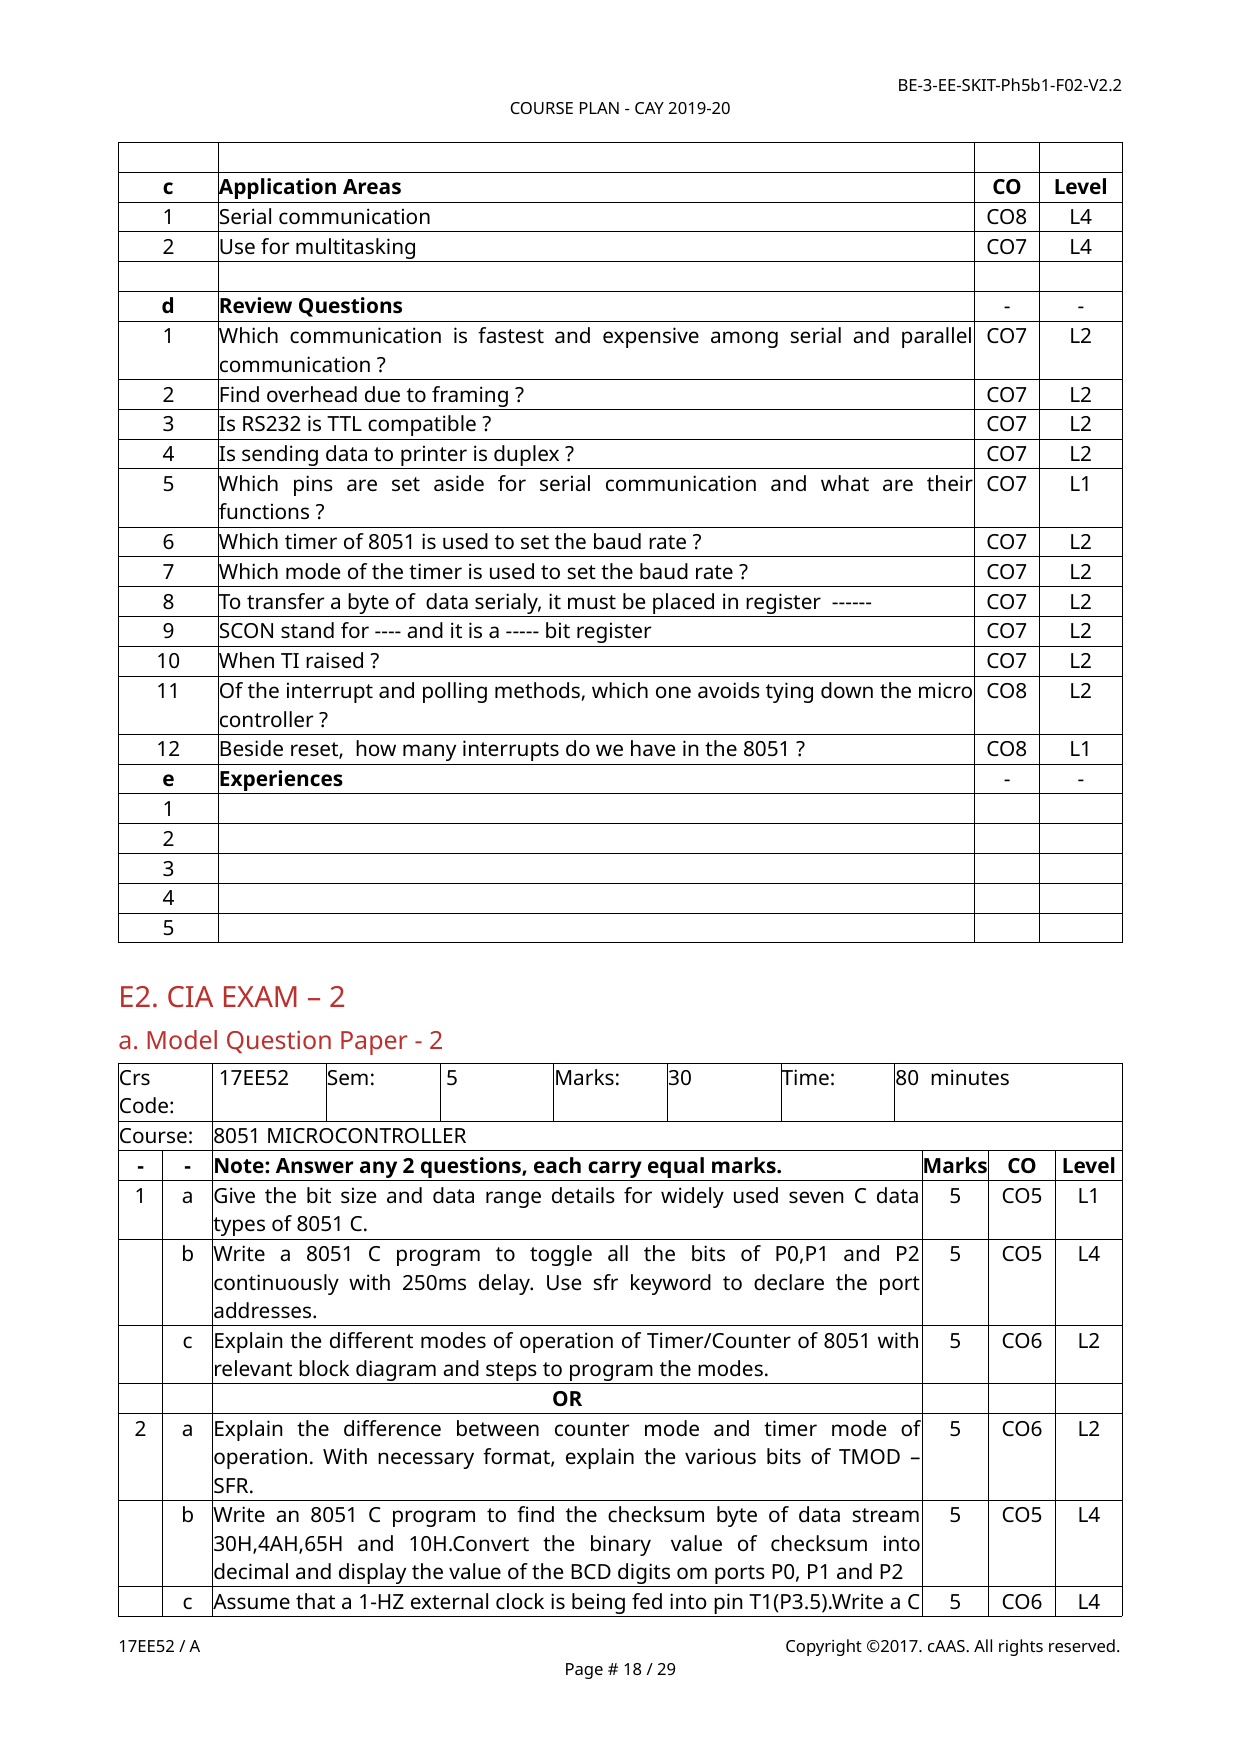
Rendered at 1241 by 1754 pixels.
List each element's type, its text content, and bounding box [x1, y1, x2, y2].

table_cell 10 [119, 647, 218, 676]
table_cell 12 [119, 735, 218, 763]
table_cell [989, 1384, 1055, 1413]
table_cell OR [213, 1384, 922, 1413]
table_cell 4 [119, 440, 218, 468]
table_cell 2 [119, 1414, 162, 1500]
table_header 30 [668, 1064, 781, 1121]
table_cell CO5 [989, 1181, 1055, 1238]
table_cell 8051 MICROCONTROLLER [213, 1122, 1122, 1150]
table_cell 5 [923, 1414, 988, 1500]
table_cell [219, 884, 974, 912]
table_cell Which communication is fastest and expensive among serial and parallel communication ? [219, 322, 974, 379]
table_cell 8 [119, 587, 218, 616]
table_cell CO7 [975, 322, 1039, 379]
table_cell CO7 [975, 380, 1039, 409]
table_cell Which pins are set aside for serial communication and what are their functions ? [219, 469, 974, 527]
table_cell c [119, 173, 218, 202]
table_cell CO7 [975, 232, 1039, 261]
table_cell [219, 914, 974, 942]
table_cell Marks [923, 1151, 988, 1180]
table_cell 9 [119, 617, 218, 646]
table_cell [219, 794, 974, 823]
table_cell [219, 824, 974, 853]
table_cell 7 [119, 557, 218, 586]
table_cell 1 [119, 322, 218, 379]
table_cell [219, 143, 974, 172]
table_cell Use for multitasking [219, 232, 974, 261]
table_cell - [119, 1151, 162, 1180]
table_cell - [975, 292, 1039, 321]
table_header Sem: [327, 1064, 440, 1121]
table_cell L2 [1040, 380, 1122, 409]
table_cell [1040, 262, 1122, 291]
table_cell When TI raised ? [219, 647, 974, 676]
table_cell L2 [1040, 617, 1122, 646]
table_cell 2 [119, 232, 218, 261]
table_cell CO [975, 173, 1039, 202]
table_cell 11 [119, 677, 218, 734]
table_header 5 [441, 1064, 553, 1121]
table_cell d [119, 292, 218, 321]
table_cell CO7 [975, 440, 1039, 468]
table_cell [119, 1240, 162, 1325]
table_cell L4 [1056, 1240, 1122, 1325]
table_cell Is sending data to printer is duplex ? [219, 440, 974, 468]
table_cell CO8 [975, 677, 1039, 734]
table_cell L4 [1040, 203, 1122, 231]
table_cell Course: [119, 1122, 212, 1150]
table_cell [119, 1326, 162, 1383]
table_cell [119, 143, 218, 172]
table_cell - [1040, 765, 1122, 793]
table_cell L4 [1056, 1587, 1122, 1616]
table_cell L2 [1040, 647, 1122, 676]
table_cell [1040, 854, 1122, 883]
table_cell Explain the difference between counter mode and timer mode of operation. With necessary format, explain the various bits of TMOD –SFR. [213, 1414, 922, 1500]
table_cell [1040, 143, 1122, 172]
table_cell L1 [1056, 1181, 1122, 1238]
table_cell [1056, 1384, 1122, 1413]
table_cell L1 [1040, 735, 1122, 763]
table_cell 5 [923, 1181, 988, 1238]
table_cell L2 [1040, 322, 1122, 379]
table_cell [219, 854, 974, 883]
table_cell [923, 1384, 988, 1413]
table_cell b [163, 1240, 212, 1325]
table_cell Serial communication [219, 203, 974, 231]
table_cell [975, 262, 1039, 291]
table_cell [975, 884, 1039, 912]
table_cell c [163, 1587, 212, 1616]
table_cell 2 [119, 380, 218, 409]
table_header Crs Code: [119, 1064, 212, 1121]
table_cell L2 [1040, 440, 1122, 468]
table_header 17EE52 [213, 1064, 326, 1121]
table_cell 1 [119, 203, 218, 231]
table_cell L2 [1040, 410, 1122, 438]
table_cell 3 [119, 854, 218, 883]
table_cell - [1040, 292, 1122, 321]
table_cell Assume that a 1-HZ external clock is being fed into pin T1(P3.5).Write a C [213, 1587, 922, 1616]
table_cell CO5 [989, 1240, 1055, 1325]
table_cell e [119, 765, 218, 793]
table_cell Application Areas [219, 173, 974, 202]
table_cell To transfer a byte of data serialy, it must be placed in register ------ [219, 587, 974, 616]
table_cell - [163, 1151, 212, 1180]
table_cell [1040, 824, 1122, 853]
table_cell 1 [119, 1181, 162, 1238]
table_cell L2 [1056, 1414, 1122, 1500]
table_cell [975, 794, 1039, 823]
table_cell [119, 262, 218, 291]
table_cell [975, 854, 1039, 883]
table_cell [1040, 914, 1122, 942]
table_cell a [163, 1414, 212, 1500]
table_cell Experiences [219, 765, 974, 793]
table_cell L2 [1040, 557, 1122, 586]
table_cell L2 [1040, 677, 1122, 734]
table_cell Give the bit size and data range details for widely used seven C data types of 8051 C. [213, 1181, 922, 1238]
table_cell 1 [119, 794, 218, 823]
table_cell CO7 [975, 557, 1039, 586]
table_cell [975, 914, 1039, 942]
table_cell Write a 8051 C program to toggle all the bits of P0,P1 and P2 continuously with 250ms delay. Use sfr keyword to declare the port addresses. [213, 1240, 922, 1325]
table_cell CO8 [975, 203, 1039, 231]
table_cell [1040, 794, 1122, 823]
table_header Marks: [554, 1064, 667, 1121]
table_cell [219, 262, 974, 291]
subtitle E2. CIA EXAM – 2 [118, 977, 1122, 1016]
table_cell Is RS232 is TTL compatible ? [219, 410, 974, 438]
table_cell [119, 1587, 162, 1616]
table_cell Which timer of 8051 is used to set the baud rate ? [219, 528, 974, 556]
table_cell 5 [923, 1240, 988, 1325]
table_cell Of the interrupt and polling methods, which one avoids tying down the micro controller ? [219, 677, 974, 734]
table_header Time: [782, 1064, 894, 1121]
table_cell L2 [1056, 1326, 1122, 1383]
table_cell CO7 [975, 469, 1039, 527]
table_cell [1040, 884, 1122, 912]
table_cell CO6 [989, 1414, 1055, 1500]
table_cell L4 [1040, 232, 1122, 261]
table_cell 5 [923, 1587, 988, 1616]
table_cell 6 [119, 528, 218, 556]
table_header 80 minutes [895, 1064, 1122, 1121]
table_cell [975, 824, 1039, 853]
table_cell L2 [1040, 528, 1122, 556]
table_cell CO7 [975, 587, 1039, 616]
table_cell a [163, 1181, 212, 1238]
table_cell [119, 1384, 162, 1413]
table_cell [975, 143, 1039, 172]
subtitle a. Model Question Paper - 2 [118, 1022, 1122, 1056]
table_cell 5 [119, 469, 218, 527]
table_cell Note: Answer any 2 questions, each carry equal marks. [213, 1151, 922, 1180]
table_cell CO [989, 1151, 1055, 1180]
table_cell Level [1056, 1151, 1122, 1180]
table_cell Explain the different modes of operation of Timer/Counter of 8051 with relevant block diagram and steps to program the modes. [213, 1326, 922, 1383]
table_cell Beside reset, how many interrupts do we have in the 8051 ? [219, 735, 974, 763]
table_cell Review Questions [219, 292, 974, 321]
table_cell Find overhead due to framing ? [219, 380, 974, 409]
table_cell CO7 [975, 410, 1039, 438]
table_cell 3 [119, 410, 218, 438]
table_cell CO5 [989, 1501, 1055, 1586]
table_cell CO7 [975, 528, 1039, 556]
table_cell [119, 1501, 162, 1586]
table_cell 4 [119, 884, 218, 912]
table_cell Level [1040, 173, 1122, 202]
table_cell L1 [1040, 469, 1122, 527]
table_cell Which mode of the timer is used to set the baud rate ? [219, 557, 974, 586]
table_cell 5 [119, 914, 218, 942]
table_cell CO6 [989, 1326, 1055, 1383]
table_cell 5 [923, 1501, 988, 1586]
table_cell SCON stand for ---- and it is a ----- bit register [219, 617, 974, 646]
table_cell CO7 [975, 617, 1039, 646]
table_cell [163, 1384, 212, 1413]
table_cell b [163, 1501, 212, 1586]
table_cell Write an 8051 C program to find the checksum byte of data stream 30H,4AH,65H and 10H.Convert the binary value of checksum into decimal and display the value of the BCD digits om ports P0, P1 and P2 [213, 1501, 922, 1586]
table_cell - [975, 765, 1039, 793]
table_cell 2 [119, 824, 218, 853]
table_cell c [163, 1326, 212, 1383]
table_cell CO8 [975, 735, 1039, 763]
table_cell L2 [1040, 587, 1122, 616]
table_cell L4 [1056, 1501, 1122, 1586]
table_cell CO7 [975, 647, 1039, 676]
table_cell 5 [923, 1326, 988, 1383]
table_cell CO6 [989, 1587, 1055, 1616]
